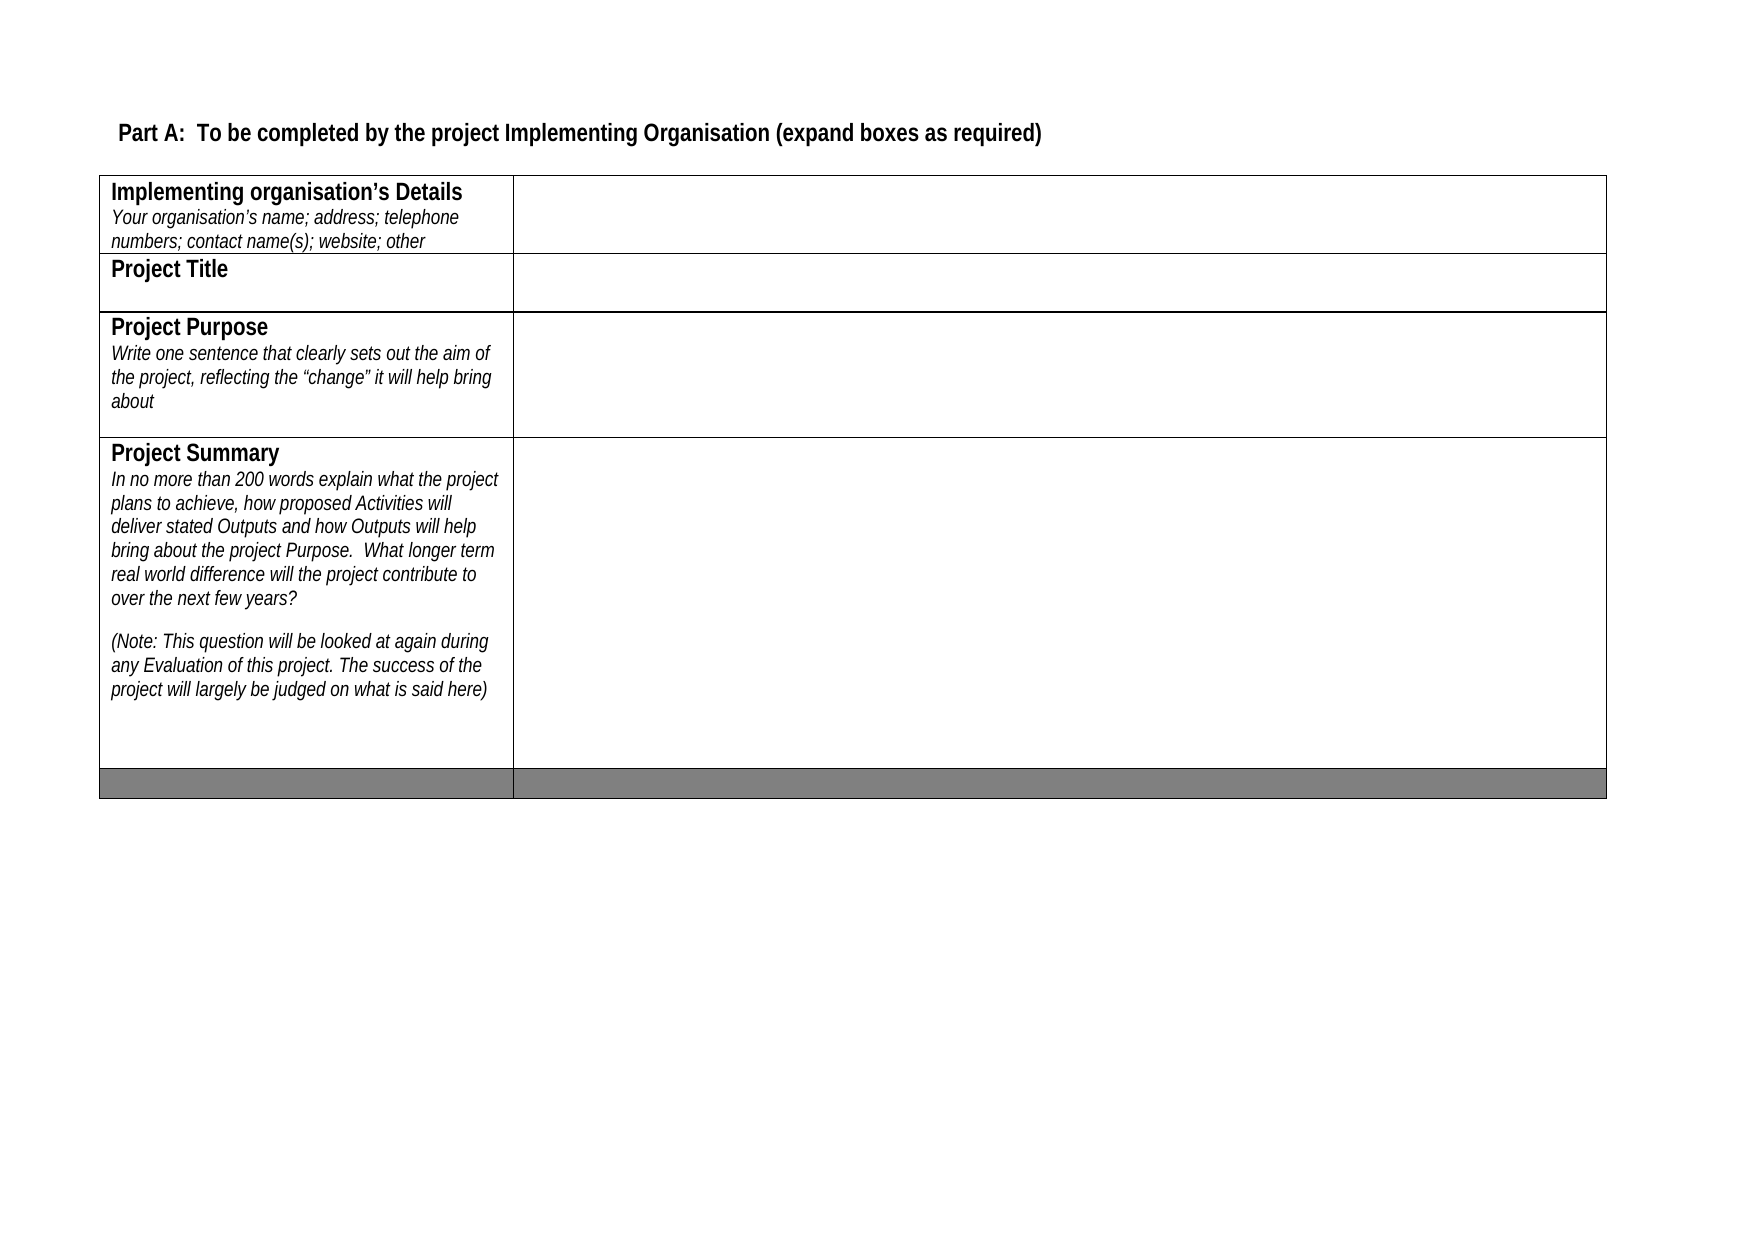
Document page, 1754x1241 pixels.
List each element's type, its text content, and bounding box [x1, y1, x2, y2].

table_cell Project Title [100, 254, 513, 311]
table_cell [514, 254, 1606, 311]
text Part A: To be completed by the project Implementing Organisation (expand boxes as required) [118, 118, 1636, 147]
table_cell [514, 438, 1606, 768]
table_cell Project Purpose Write one sentence that clearly sets out the aim of the project, reflecting the “change” it will help bring about [100, 313, 513, 437]
table_cell [100, 769, 513, 798]
table_cell Project Summary In no more than 200 words explain what the project plans to achieve, how proposed Activities will deliver stated Outputs and how Outputs will help bring about the project Purpose. What longer term real world difference will the project contribute to over the next few years? (Note: This question will be looked at again during any Evaluation of this project. The success of the project will largely be judged on what is said here) [100, 438, 513, 768]
table_cell [514, 313, 1606, 437]
table_cell [514, 769, 1606, 798]
table_header Implementing organisation’s Details Your organisation’s name; address; telephone numbers; contact name(s); website; other [100, 176, 513, 253]
table_header [514, 176, 1606, 253]
